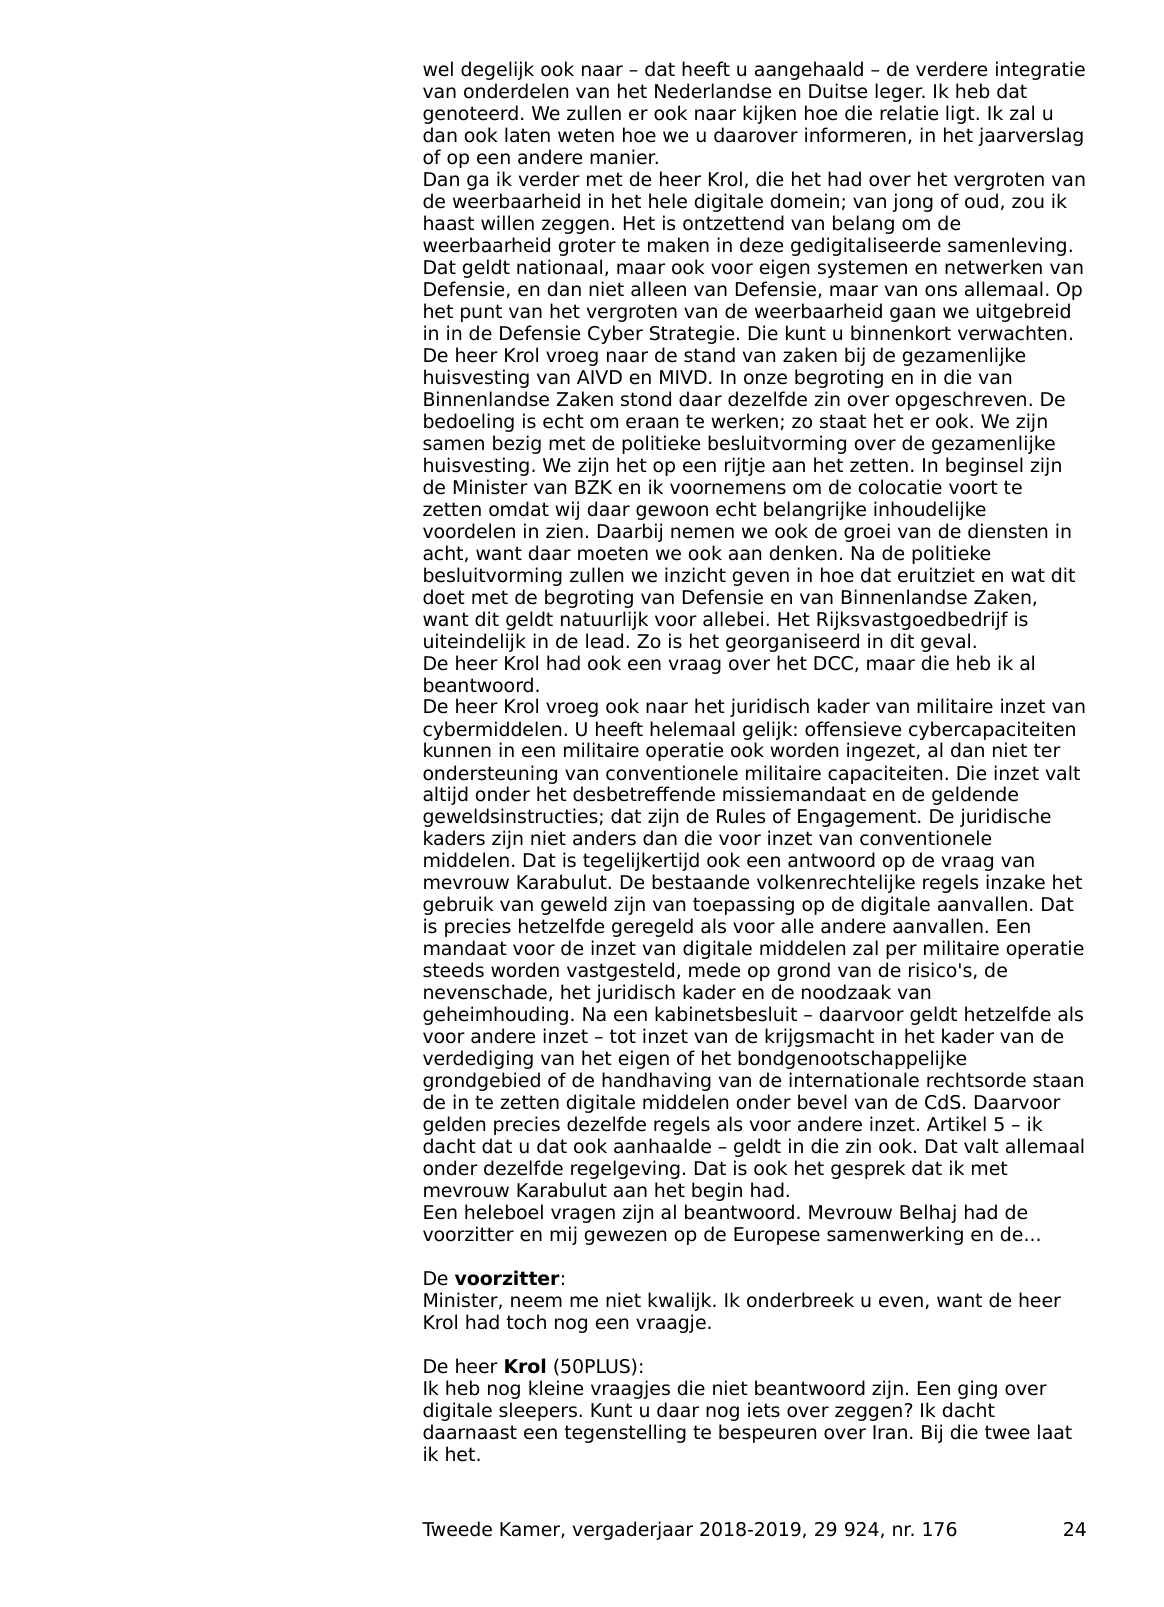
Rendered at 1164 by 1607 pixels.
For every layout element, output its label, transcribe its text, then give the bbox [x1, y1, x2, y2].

text Ik heb nog kleine vraagjes die niet beantwoord zijn. Een ging over digitale sleepers. Kunt u daar nog iets over zeggen? Ik dacht daarnaast een tegenstelling te bespeuren over Iran. Bij die twee laat ik het. [422, 1378, 1087, 1466]
text Een heleboel vragen zijn al beantwoord. Mevrouw Belhaj had de voorzitter en mij gewezen op de Europese samenwerking en de... [422, 1202, 1087, 1246]
text De heer Krol (50PLUS): [422, 1356, 1087, 1378]
text De heer Krol vroeg naar de stand van zaken bij de gezamenlijke huisvesting van AIVD en MIVD. In onze begroting en in die van Binnenlandse Zaken stond daar dezelfde zin over opgeschreven. De bedoeling is echt om eraan te werken; zo staat het er ook. We zijn samen bezig met de politieke besluitvorming over de gezamenlijke huisvesting. We zijn het op een rijtje aan het zetten. In beginsel zijn de Minister van BZK en ik voornemens om de colocatie voort te zetten omdat wij daar gewoon echt belangrijke inhoudelijke voordelen in zien. Daarbij nemen we ook de groei van de diensten in acht, want daar moeten we ook aan denken. Na de politieke besluitvorming zullen we inzicht geven in hoe dat eruitziet en wat dit doet met de begroting van Defensie en van Binnenlandse Zaken, want dit geldt natuurlijk voor allebei. Het Rijksvastgoedbedrijf is uiteindelijk in de lead. Zo is het georganiseerd in dit geval. [422, 345, 1087, 652]
text wel degelijk ook naar – dat heeft u aangehaald – de verdere integratie van onderdelen van het Nederlandse en Duitse leger. Ik heb dat genoteerd. We zullen er ook naar kijken hoe die relatie ligt. Ik zal u dan ook laten weten hoe we u daarover informeren, in het jaarverslag of op een andere manier. [422, 59, 1087, 169]
text Dan ga ik verder met de heer Krol, die het had over het vergroten van de weerbaarheid in het hele digitale domein; van jong of oud, zou ik haast willen zeggen. Het is ontzettend van belang om de weerbaarheid groter te maken in deze gedigitaliseerde samenleving. Dat geldt nationaal, maar ook voor eigen systemen en netwerken van Defensie, en dan niet alleen van Defensie, maar van ons allemaal. Op het punt van het vergroten van de weerbaarheid gaan we uitgebreid in in de Defensie Cyber Strategie. Die kunt u binnenkort verwachten. [422, 169, 1087, 345]
text De heer Krol vroeg ook naar het juridisch kader van militaire inzet van cybermiddelen. U heeft helemaal gelijk: offensieve cybercapaciteiten kunnen in een militaire operatie ook worden ingezet, al dan niet ter ondersteuning van conventionele militaire capaciteiten. Die inzet valt altijd onder het desbetreffende missiemandaat en de geldende geweldsinstructies; dat zijn de Rules of Engagement. De juridische kaders zijn niet anders dan die voor inzet van conventionele middelen. Dat is tegelijkertijd ook een antwoord op de vraag van mevrouw Karabulut. De bestaande volkenrechtelijke regels inzake het gebruik van geweld zijn van toepassing op de digitale aanvallen. Dat is precies hetzelfde geregeld als voor alle andere aanvallen. Een mandaat voor de inzet van digitale middelen zal per militaire operatie steeds worden vastgesteld, mede op grond van de risico's, de nevenschade, het juridisch kader en de noodzaak van geheimhouding. Na een kabinetsbesluit – daarvoor geldt hetzelfde als voor andere inzet – tot inzet van de krijgsmacht in het kader van de verdediging van het eigen of het bondgenootschappelijke grondgebied of de handhaving van de internationale rechtsorde staan de in te zetten digitale middelen onder bevel van de CdS. Daarvoor gelden precies dezelfde regels als voor andere inzet. Artikel 5 – ik dacht dat u dat ook aanhaalde – geldt in die zin ook. Dat valt allemaal onder dezelfde regelgeving. Dat is ook het gesprek dat ik met mevrouw Karabulut aan het begin had. [422, 696, 1087, 1202]
text De heer Krol had ook een vraag over het DCC, maar die heb ik al beantwoord. [422, 652, 1087, 696]
text Minister, neem me niet kwalijk. Ik onderbreek u even, want de heer Krol had toch nog een vraagje. [422, 1290, 1087, 1334]
text De voorzitter: [422, 1268, 1087, 1290]
